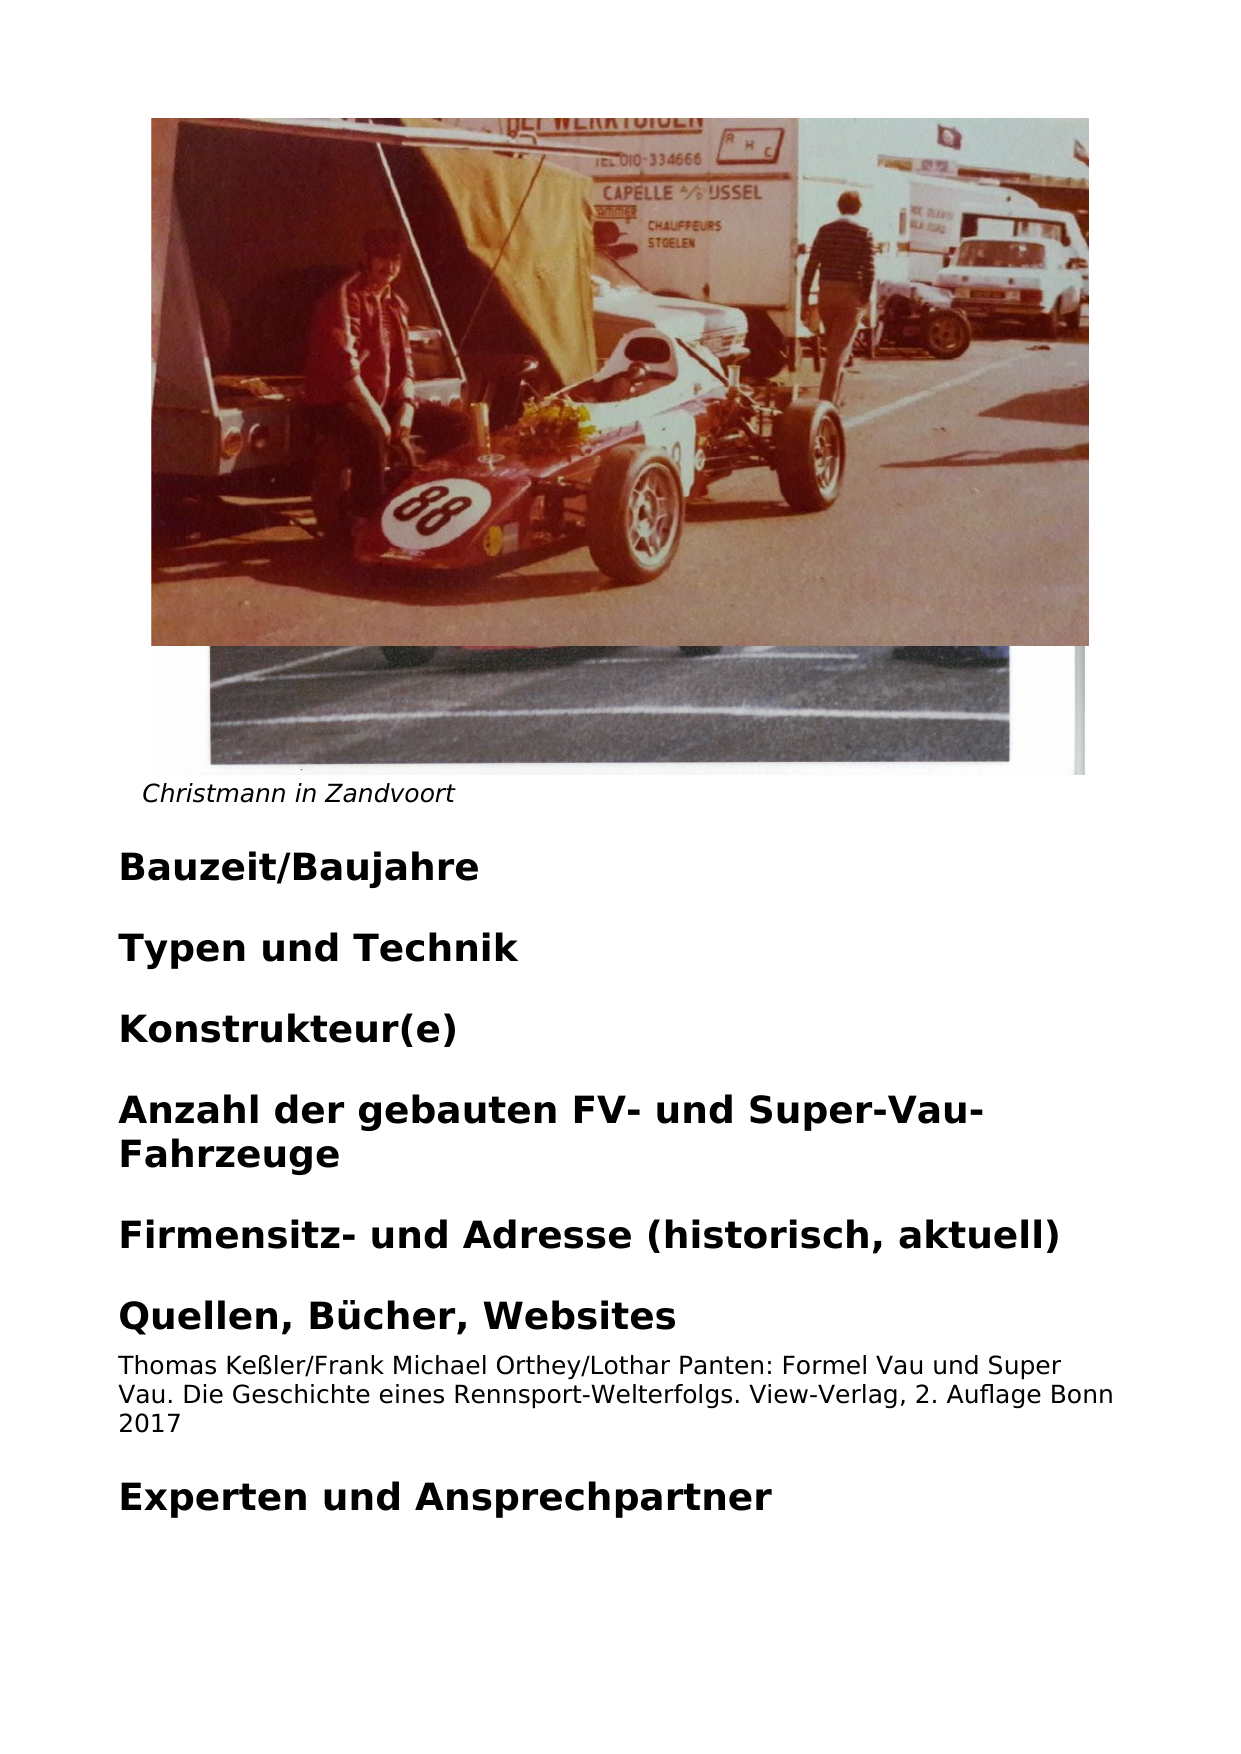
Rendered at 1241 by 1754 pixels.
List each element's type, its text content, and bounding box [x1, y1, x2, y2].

picture [151, 118, 1089, 779]
subtitle Konstrukteur(e) [118, 1008, 1122, 1051]
subtitle Typen und Technik [118, 927, 1122, 970]
text Thomas Keßler/Frank Michael Orthey/Lothar Panten: Formel Vau und Super Vau. Die Geschichte eines Rennsport-Welterfolgs. View-Verlag, 2. Auflage Bonn 2017 [118, 1351, 1122, 1438]
subtitle Experten und Ansprechpartner [118, 1476, 1122, 1520]
subtitle Quellen, Bücher, Websites [118, 1295, 1122, 1338]
text Christmann in Zandvoort [118, 118, 1122, 808]
subtitle Anzahl der gebauten FV- und Super-Vau-Fahrzeuge [118, 1089, 1122, 1176]
subtitle Bauzeit/Baujahre [118, 846, 1122, 889]
subtitle Firmensitz- und Adresse (historisch, aktuell) [118, 1214, 1122, 1257]
